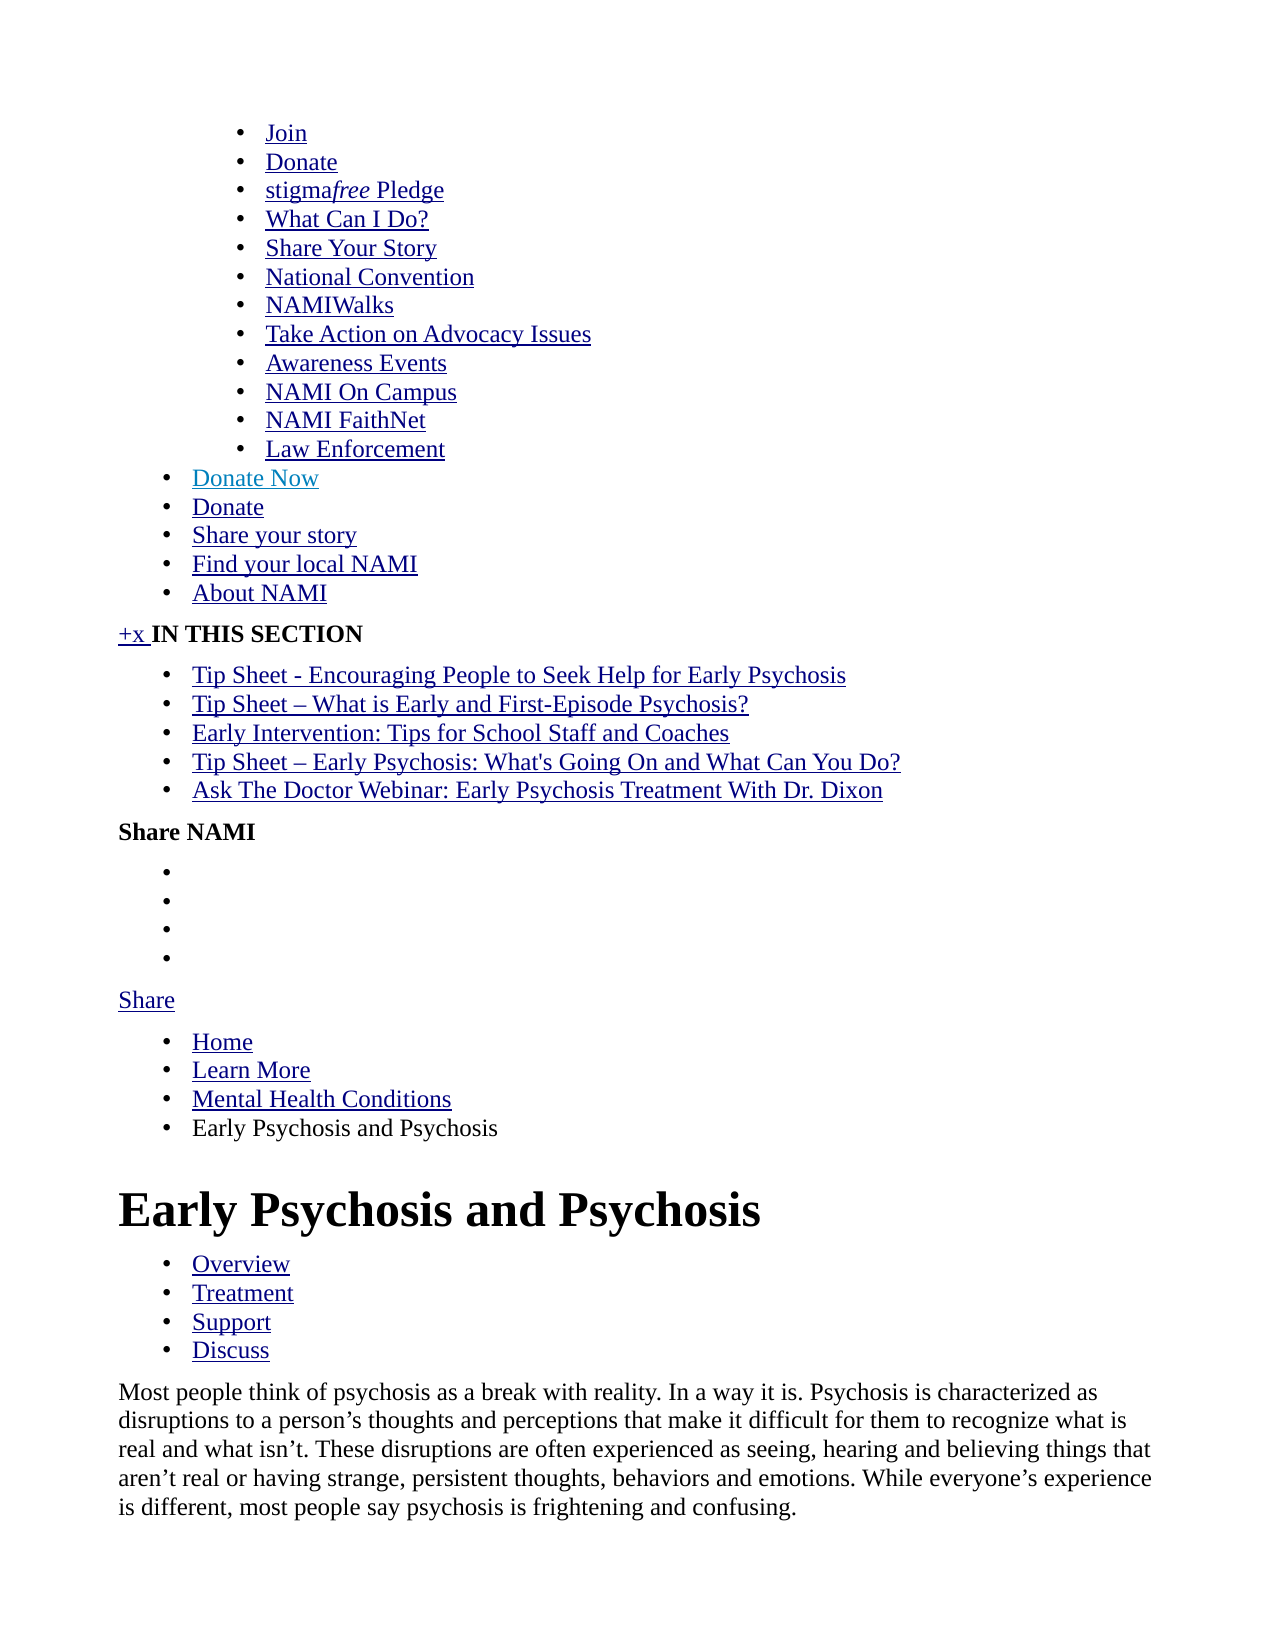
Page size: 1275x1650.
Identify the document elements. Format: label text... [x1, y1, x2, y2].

list Support [162, 1307, 1157, 1336]
list Donate [162, 492, 1157, 521]
list Donate Now [162, 463, 1157, 492]
list Awareness Events [236, 348, 1157, 377]
list Treatment [162, 1278, 1157, 1307]
list Share your story [162, 521, 1157, 549]
list NAMI FaithNet [236, 406, 1157, 434]
list stigmafree Pledge [236, 176, 1157, 204]
list Early Intervention: Tips for School Staff and Coaches [162, 718, 1157, 747]
list Take Action on Advocacy Issues [236, 319, 1157, 348]
list Ask The Doctor Webinar: Early Psychosis Treatment With Dr. Dixon [162, 776, 1157, 804]
list Learn More [162, 1056, 1157, 1084]
list Mental Health Conditions [162, 1084, 1157, 1113]
list NAMIWalks [236, 291, 1157, 319]
text Share NAMI [118, 817, 1157, 846]
list What Can I Do? [236, 204, 1157, 233]
text Share [118, 986, 1157, 1014]
list Home [162, 1027, 1157, 1056]
list Overview [162, 1249, 1157, 1278]
list Donate [236, 147, 1157, 176]
list About NAMI [162, 578, 1157, 607]
list NAMI On Campus [236, 377, 1157, 406]
list Early Psychosis and Psychosis [162, 1113, 1157, 1142]
list Tip Sheet – Early Psychosis: What's Going On and What Can You Do? [162, 747, 1157, 776]
subtitle Early Psychosis and Psychosis [118, 1179, 1157, 1237]
list Tip Sheet - Encouraging People to Seek Help for Early Psychosis [162, 661, 1157, 689]
list Join [236, 118, 1157, 147]
text Most people think of psychosis as a break with reality. In a way it is. Psychosis is characterized as disruptions to a person’s thoughts and perceptions that make it difficult for them to recognize what is real and what isn’t. These disruptions are often experienced as seeing, hearing and believing things that aren’t real or having strange, persistent thoughts, behaviors and emotions. While everyone’s experience is different, most people say psychosis is frightening and confusing. [118, 1377, 1157, 1521]
list National Convention [236, 262, 1157, 291]
text +x IN THIS SECTION [118, 619, 1157, 648]
list Find your local NAMI [162, 549, 1157, 578]
list Share Your Story [236, 233, 1157, 262]
list Discuss [162, 1336, 1157, 1364]
list Law Enforcement [236, 434, 1157, 463]
list Tip Sheet – What is Early and First-Episode Psychosis? [162, 689, 1157, 718]
